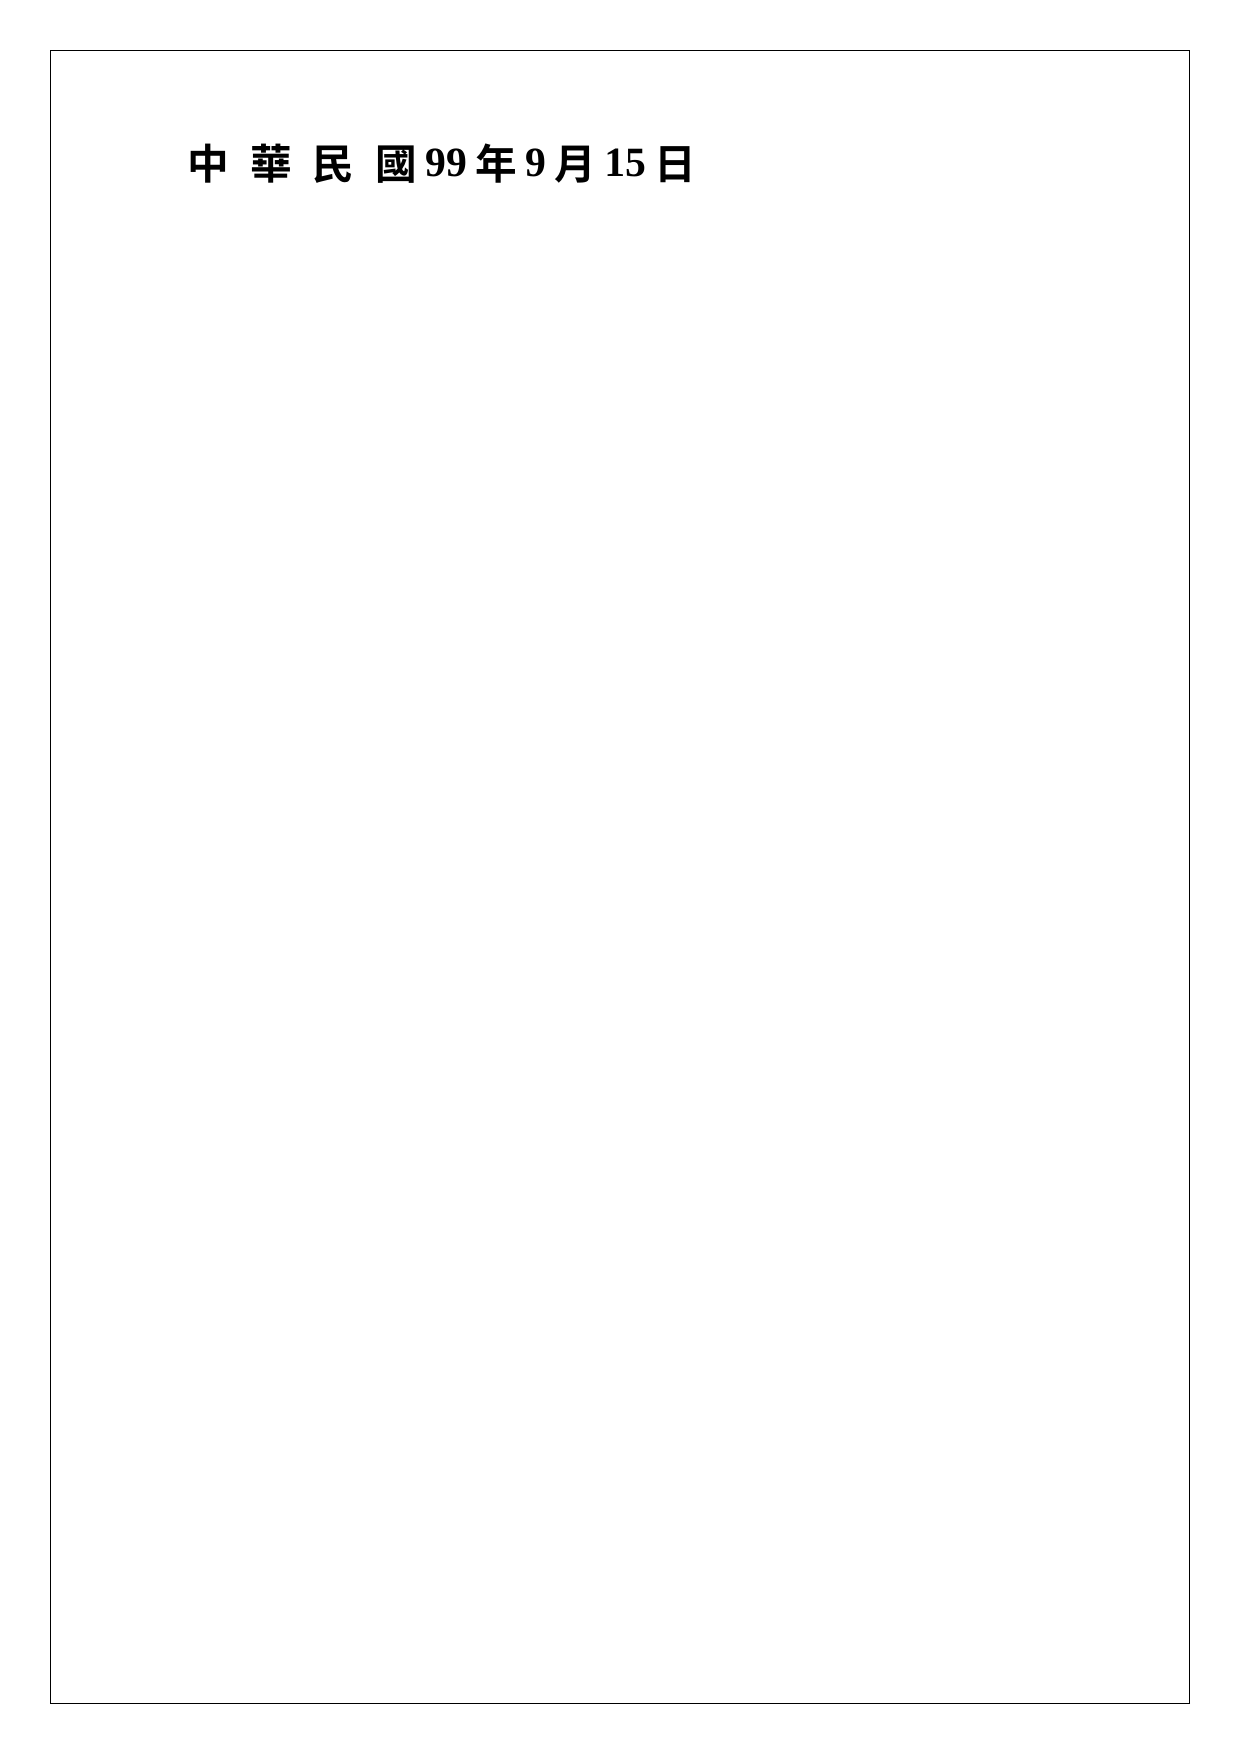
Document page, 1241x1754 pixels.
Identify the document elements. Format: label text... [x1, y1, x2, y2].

text 中 華 民 國99年9月15日 [187, 119, 1053, 182]
